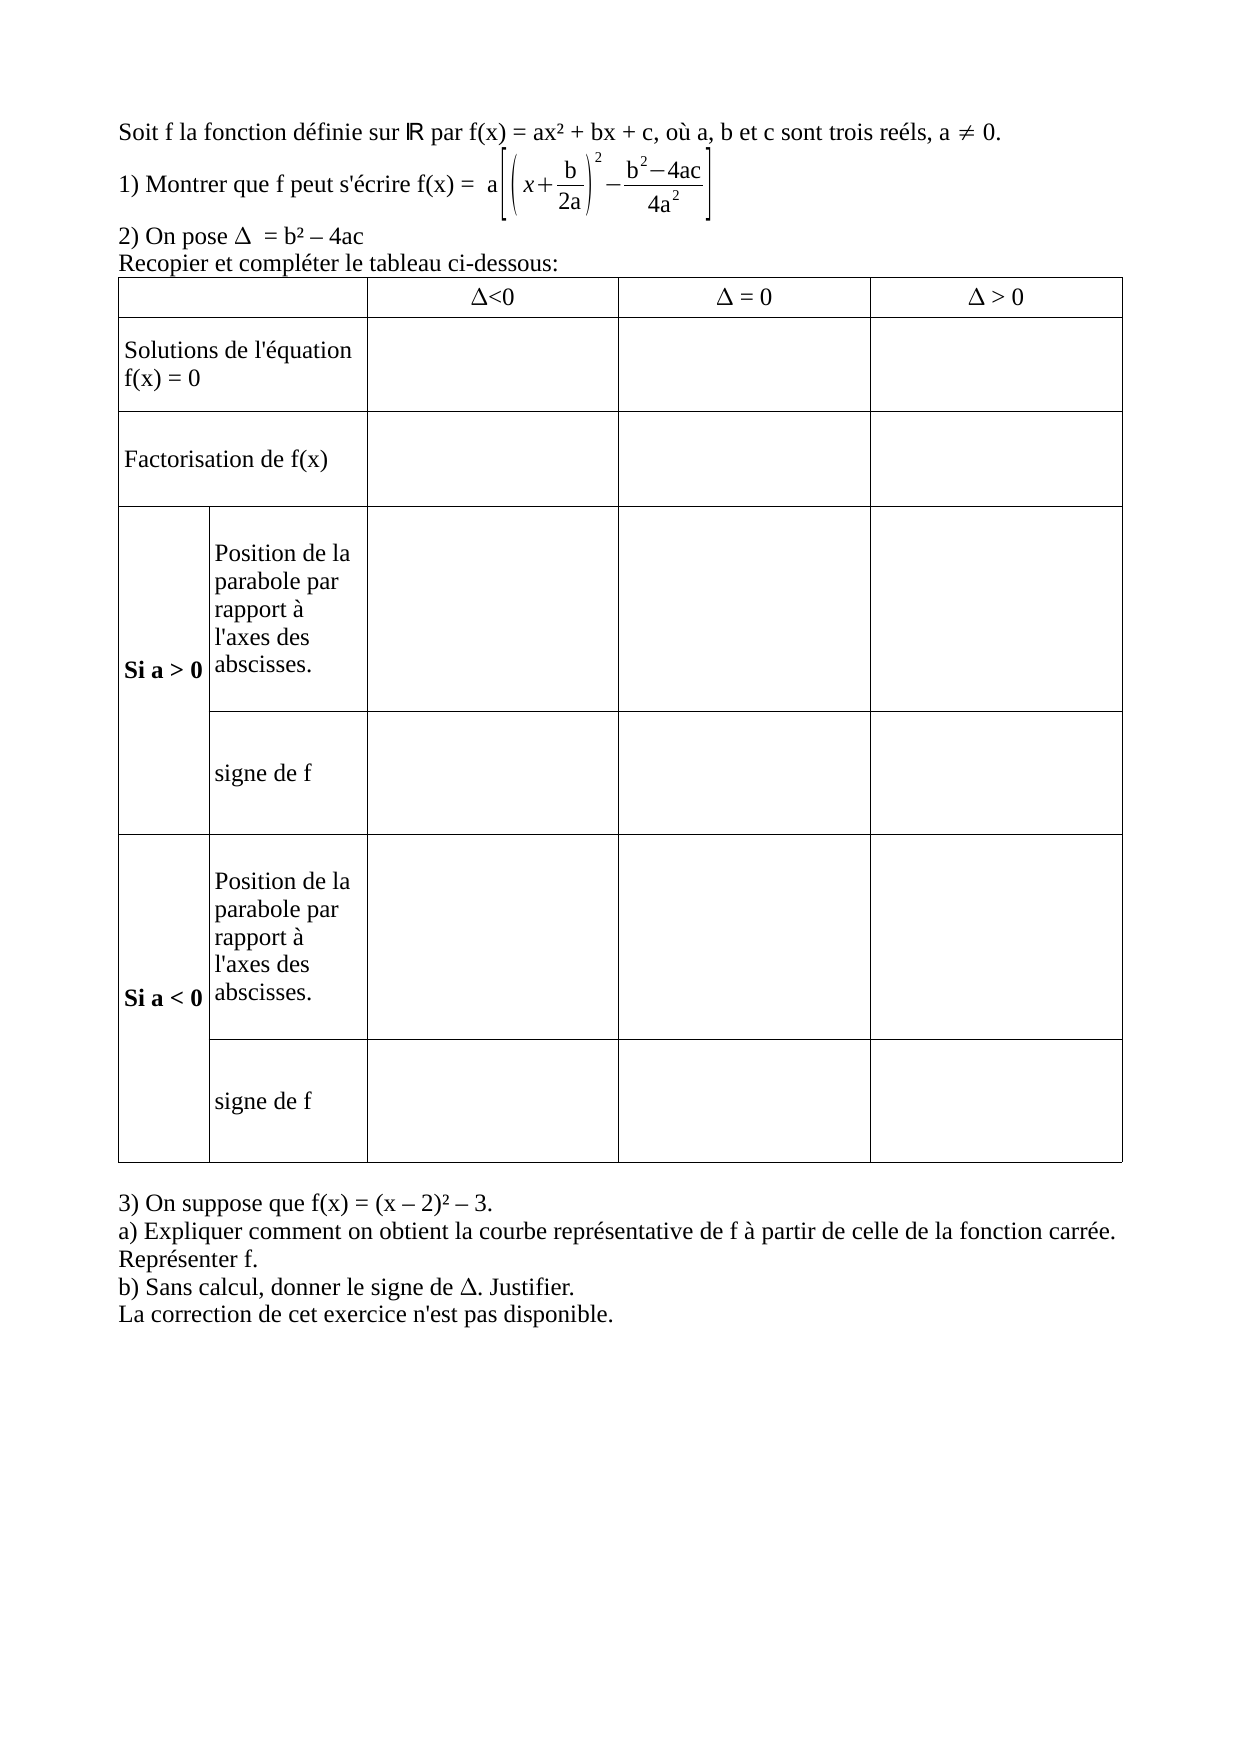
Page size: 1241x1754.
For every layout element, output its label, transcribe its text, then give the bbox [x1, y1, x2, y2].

table_cell Si a < 0 [119, 835, 209, 1162]
table_header  > 0 [871, 278, 1122, 317]
table_cell signe de f [210, 1040, 367, 1162]
table_header [871, 835, 1122, 1039]
table_cell [368, 412, 618, 506]
text 2) On pose  = b² – 4ac [118, 222, 1122, 249]
table_cell [368, 712, 618, 834]
table_cell [871, 412, 1122, 506]
text a) Expliquer comment on obtient la courbe représentative de f à partir de celle de la fonction carrée. [118, 1217, 1122, 1245]
text 3) On suppose que f(x) = (x – 2)² – 3. [118, 1189, 1122, 1217]
table_cell Si a > 0 [119, 507, 209, 834]
text b) Sans calcul, donner le signe de . Justifier. [118, 1273, 1122, 1300]
table_cell [619, 1040, 870, 1162]
table_cell [368, 1040, 618, 1162]
table_header [119, 278, 367, 317]
table_header Position de la parabole par rapport à l'axes des abscisses. [210, 507, 367, 711]
text 1) Montrer que f peut s'écrire f(x) = [118, 146, 1122, 222]
table_header  = 0 [619, 278, 870, 317]
table_cell signe de f [210, 712, 367, 834]
text Soit f la fonction définie sur ℝ par f(x) = ax² + bx + c, où a, b et c sont trois reéls, a ≠ 0. [118, 118, 1122, 146]
table_cell [368, 318, 618, 411]
table_header [619, 835, 870, 1039]
table_cell [871, 712, 1122, 834]
text La correction de cet exercice n'est pas disponible. [118, 1300, 1122, 1328]
table_header [619, 507, 870, 711]
text Recopier et compléter le tableau ci-dessous: [118, 249, 1122, 277]
table_cell [619, 318, 870, 411]
table_cell [619, 412, 870, 506]
table_cell [871, 1040, 1122, 1162]
table_header [368, 835, 618, 1039]
table_header [368, 507, 618, 711]
table_cell Factorisation de f(x) [119, 412, 367, 506]
table_cell [619, 712, 870, 834]
table_header [871, 507, 1122, 711]
table_cell [871, 318, 1122, 411]
text Représenter f. [118, 1245, 1122, 1273]
table_header <0 [368, 278, 618, 317]
table_header Position de la parabole par rapport à l'axes des abscisses. [210, 835, 367, 1039]
table_cell Solutions de l'équation f(x) = 0 [119, 318, 367, 411]
